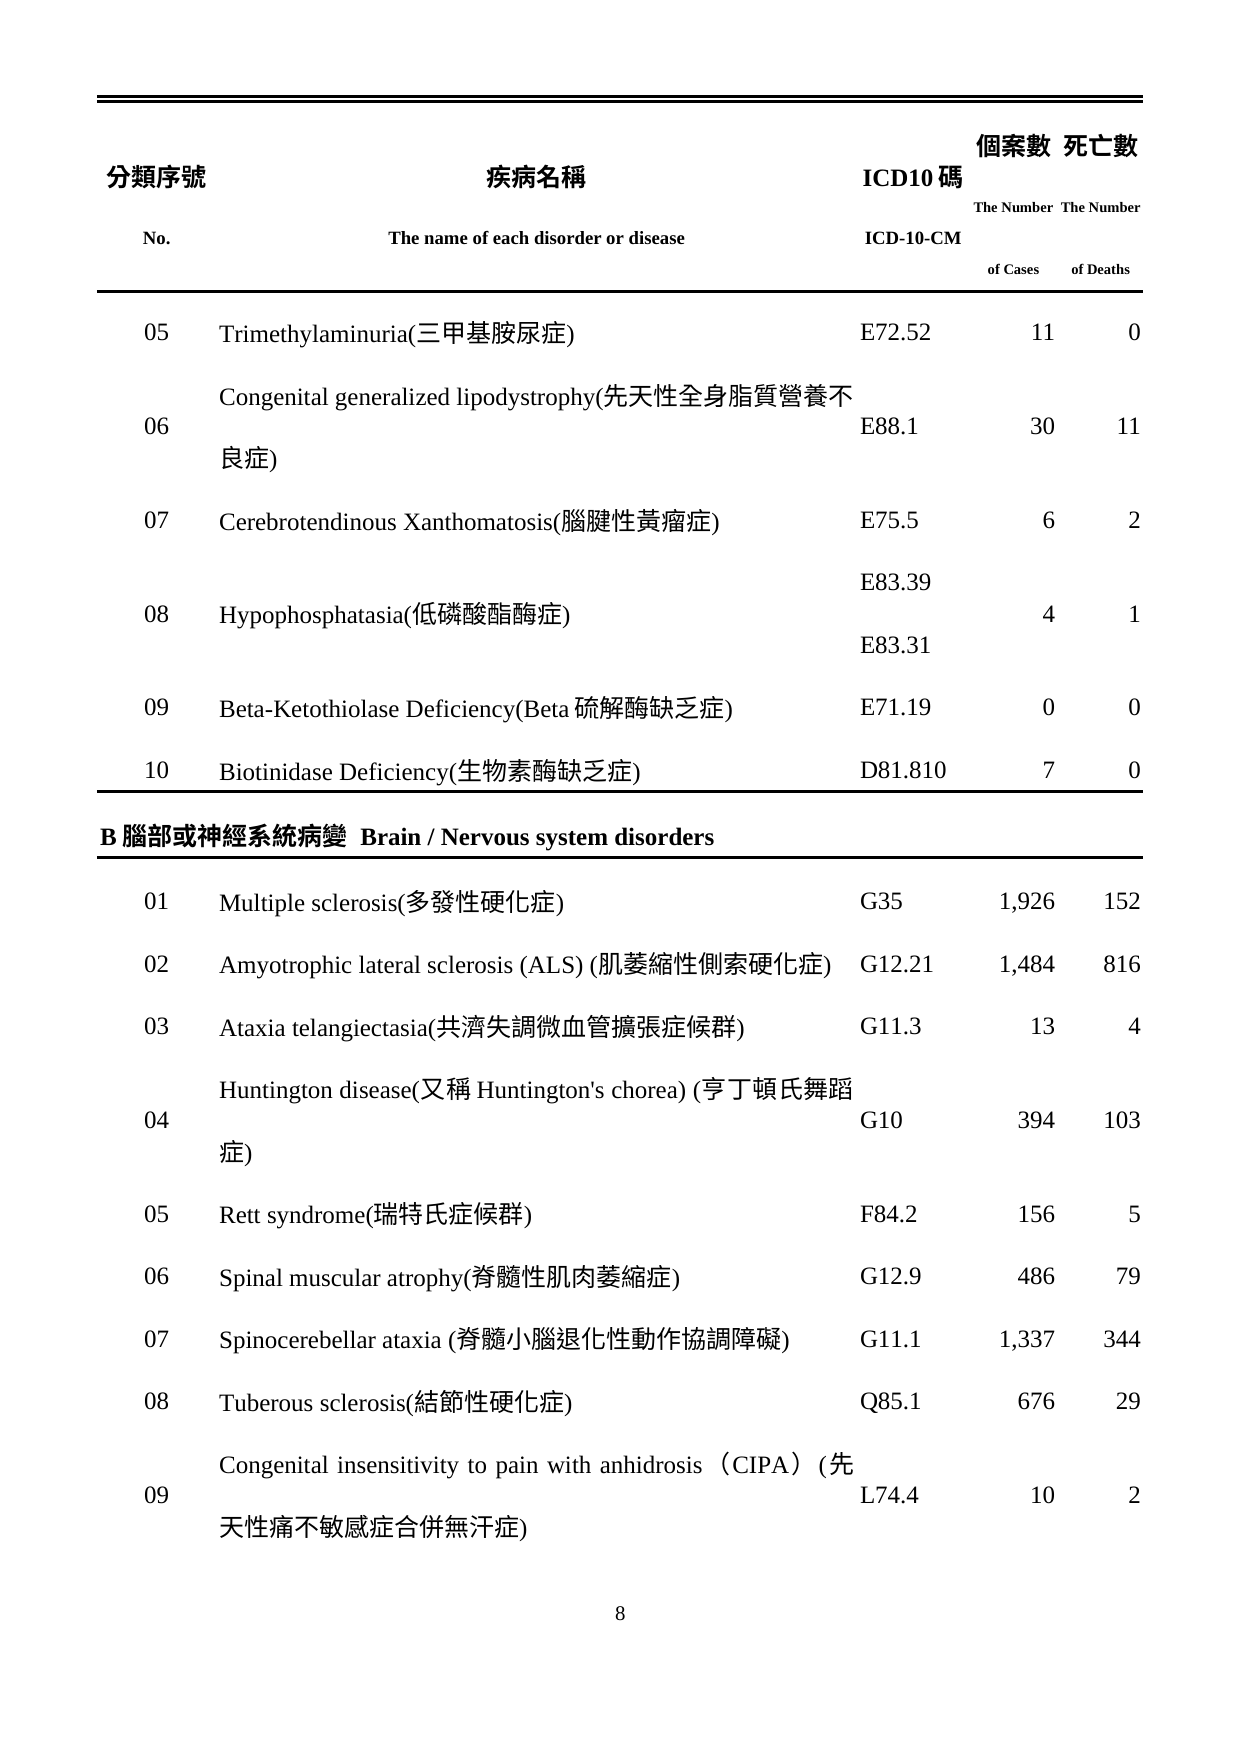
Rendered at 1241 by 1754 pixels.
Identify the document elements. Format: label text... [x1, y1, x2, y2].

table_cell E88.1 [857, 353, 969, 478]
table_cell Congenital generalized lipodystrophy(先天性全身脂質營養不良症) [216, 353, 857, 478]
table_cell F84.2 [857, 1171, 969, 1234]
table_cell Trimethylaminuria(三甲基胺尿症) [216, 293, 857, 353]
table_cell 0 [1058, 665, 1143, 728]
table_cell 11 [1058, 353, 1143, 478]
table_header 疾病名稱 The name of each disorder or disease [216, 103, 857, 290]
table_cell 08 [97, 1359, 216, 1421]
table_cell G12.21 [857, 921, 969, 984]
table_cell 0 [1058, 293, 1143, 353]
table_cell 06 [97, 353, 216, 478]
table_cell E71.19 [857, 665, 969, 728]
table_cell Hypophosphatasia(低磷酸酯酶症) [216, 540, 857, 665]
table_header 死亡數 The Number of Deaths [1058, 103, 1143, 290]
table_cell 30 [969, 353, 1057, 478]
table_cell E83.39 E83.31 [857, 540, 969, 665]
table_cell 1 [1058, 540, 1143, 665]
table_cell E72.52 [857, 293, 969, 353]
table_cell 4 [969, 540, 1057, 665]
table_cell 103 [1058, 1046, 1143, 1171]
table_cell 09 [97, 665, 216, 728]
table_cell 152 [1058, 859, 1143, 921]
table_cell 2 [1058, 478, 1143, 540]
table_header 分類序號 No. [97, 103, 216, 290]
table_cell 1,337 [969, 1296, 1057, 1359]
table_cell 29 [1058, 1359, 1143, 1421]
table_cell G35 [857, 859, 969, 921]
table_cell 486 [969, 1234, 1057, 1296]
table_cell 05 [97, 293, 216, 353]
table_cell G10 [857, 1046, 969, 1171]
table_cell 13 [969, 984, 1057, 1046]
table_cell 10 [97, 728, 216, 790]
table_cell E75.5 [857, 478, 969, 540]
table_cell 676 [969, 1359, 1057, 1421]
table_cell Spinocerebellar ataxia (脊髓小腦退化性動作協調障礙) [216, 1296, 857, 1359]
table_cell Huntington disease(又稱Huntington's chorea) (亨丁頓氏舞蹈症) [216, 1046, 857, 1171]
table_cell 02 [97, 921, 216, 984]
table_cell Q85.1 [857, 1359, 969, 1421]
table_cell G11.1 [857, 1296, 969, 1359]
table_cell 07 [97, 478, 216, 540]
table_cell B 腦部或神經系統病變 Brain / Nervous system disorders [97, 793, 1143, 856]
table_cell 04 [97, 1046, 216, 1171]
table_cell 01 [97, 859, 216, 921]
table_cell Tuberous sclerosis(結節性硬化症) [216, 1359, 857, 1421]
table_cell D81.810 [857, 728, 969, 790]
table_cell G12.9 [857, 1234, 969, 1296]
table_cell 03 [97, 984, 216, 1046]
table_cell 10 [969, 1421, 1057, 1546]
table_cell 6 [969, 478, 1057, 540]
table_cell 5 [1058, 1171, 1143, 1234]
table_cell 05 [97, 1171, 216, 1234]
table_cell 7 [969, 728, 1057, 790]
table_cell 4 [1058, 984, 1143, 1046]
table_cell Cerebrotendinous Xanthomatosis(腦腱性黃瘤症) [216, 478, 857, 540]
table_cell 1,926 [969, 859, 1057, 921]
table_cell 344 [1058, 1296, 1143, 1359]
table_header 個案數 The Number of Cases [969, 103, 1057, 290]
table_cell Ataxia telangiectasia(共濟失調微血管擴張症候群) [216, 984, 857, 1046]
table_cell Biotinidase Deficiency(生物素酶缺乏症) [216, 728, 857, 790]
table_cell 09 [97, 1421, 216, 1546]
table_cell 79 [1058, 1234, 1143, 1296]
table_cell 0 [969, 665, 1057, 728]
table_cell Beta-Ketothiolase Deficiency(Beta硫解酶缺乏症) [216, 665, 857, 728]
table_cell Congenital insensitivity to pain with anhidrosis（CIPA）(先天性痛不敏感症合併無汗症) [216, 1421, 857, 1546]
table_cell G11.3 [857, 984, 969, 1046]
table_cell Rett syndrome(瑞特氏症候群) [216, 1171, 857, 1234]
table_cell 1,484 [969, 921, 1057, 984]
table_cell Amyotrophic lateral sclerosis (ALS) (肌萎縮性側索硬化症) [216, 921, 857, 984]
table_cell L74.4 [857, 1421, 969, 1546]
table_cell 394 [969, 1046, 1057, 1171]
table_cell 156 [969, 1171, 1057, 1234]
table_cell 816 [1058, 921, 1143, 984]
table_cell 0 [1058, 728, 1143, 790]
table_cell Spinal muscular atrophy(脊髓性肌肉萎縮症) [216, 1234, 857, 1296]
table_cell 08 [97, 540, 216, 665]
table_cell 07 [97, 1296, 216, 1359]
table_cell 11 [969, 293, 1057, 353]
table_cell 2 [1058, 1421, 1143, 1546]
table_header ICD10碼 ICD-10-CM [857, 103, 969, 290]
table_cell 06 [97, 1234, 216, 1296]
table_cell Multiple sclerosis(多發性硬化症) [216, 859, 857, 921]
